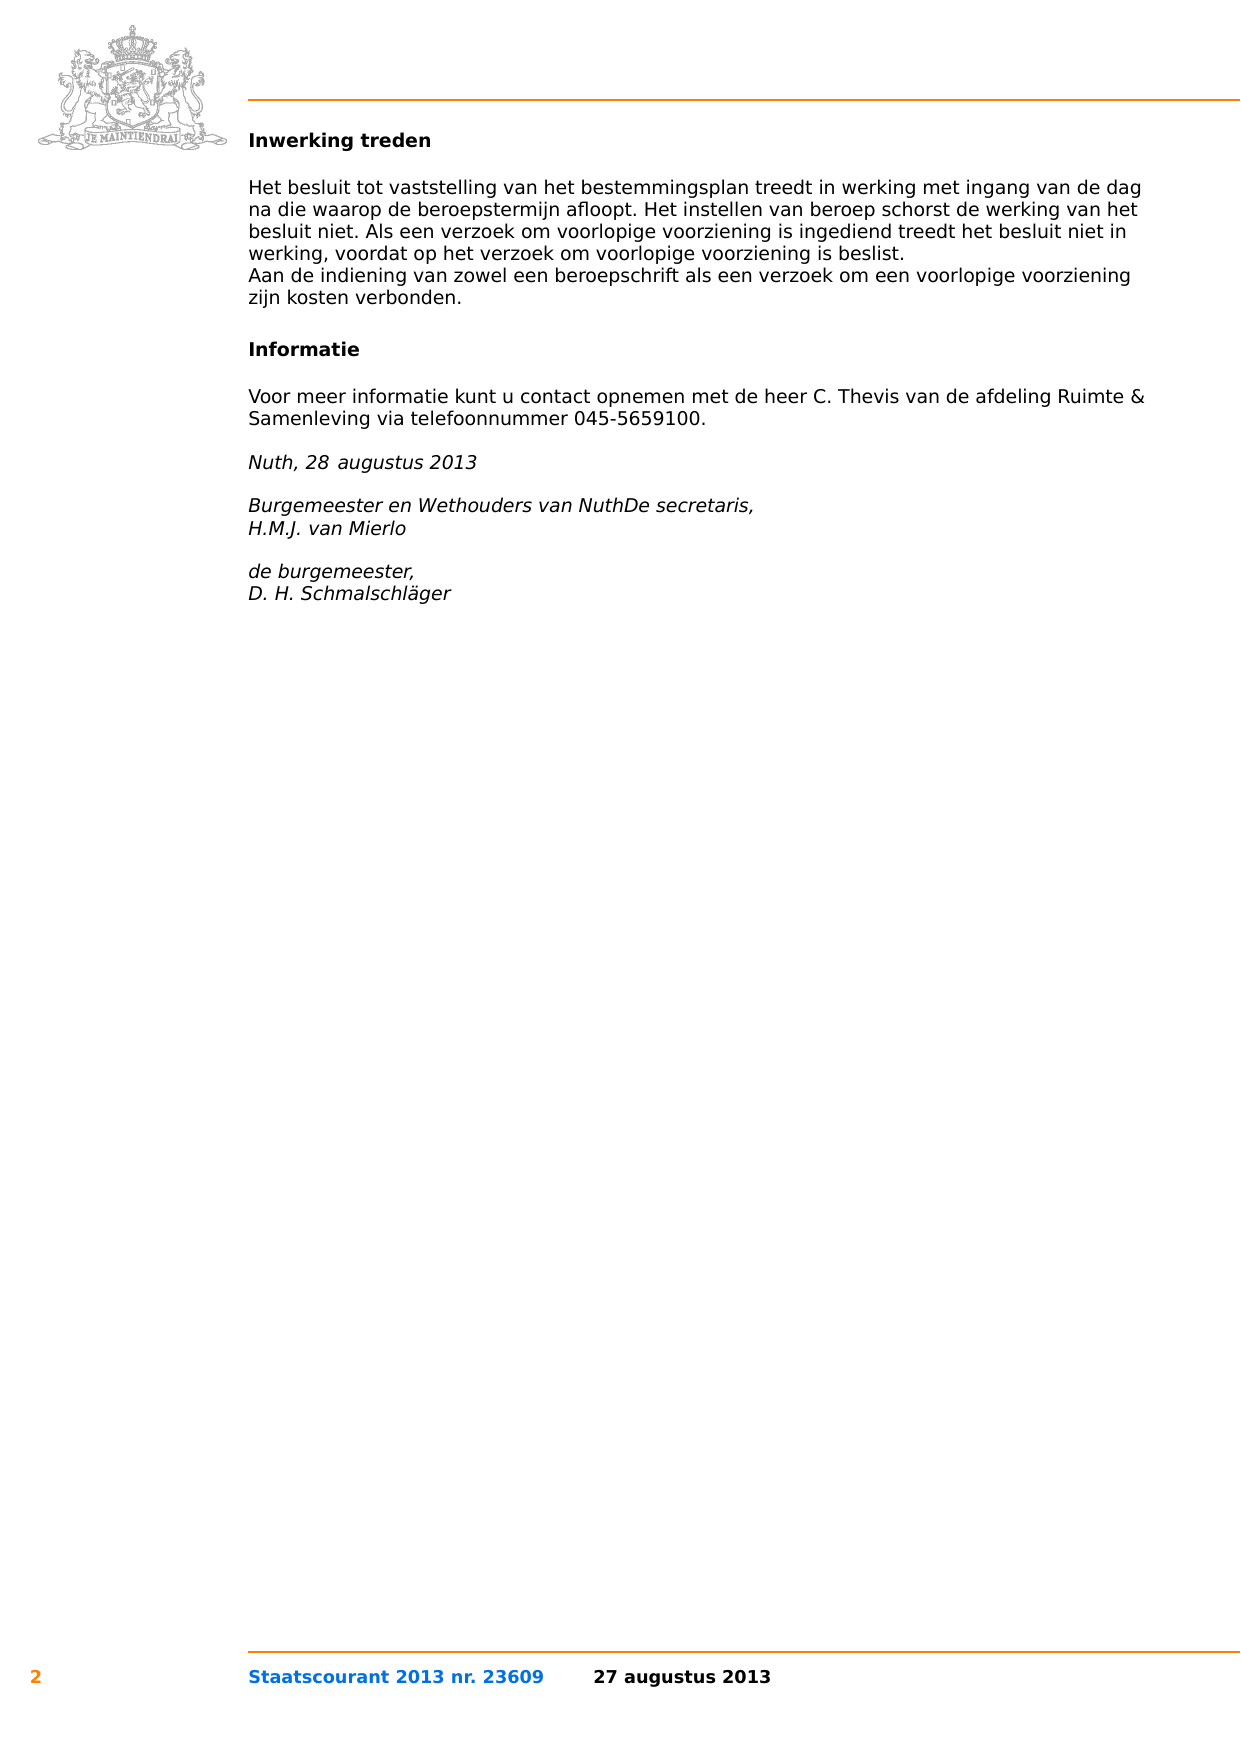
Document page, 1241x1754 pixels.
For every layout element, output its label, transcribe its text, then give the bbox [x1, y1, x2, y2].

picture [38, 25, 227, 150]
text Burgemeester en Wethouders van NuthDe secretaris, H.M.J. van Mierlo [248, 495, 1163, 539]
text Aan de indiening van zowel een beroepschrift als een verzoek om een voorlopige voorziening zijn kosten verbonden. [248, 265, 1163, 309]
text Het besluit tot vaststelling van het bestemmingsplan treedt in werking met ingang van de dag na die waarop de beroepstermijn afloopt. Het instellen van beroep schorst de werking van het besluit niet. Als een verzoek om voorlopige voorziening is ingediend treedt het besluit niet in werking, voordat op het verzoek om voorlopige voorziening is beslist. [248, 177, 1163, 265]
subtitle Informatie [248, 339, 1163, 361]
text de burgemeester, D. H. Schmalschläger [248, 561, 1163, 605]
subtitle Inwerking treden [248, 130, 1163, 152]
text Voor meer informatie kunt u contact opnemen met de heer C. Thevis van de afdeling Ruimte & Samenleving via telefoonnummer 045-5659100. [248, 386, 1163, 430]
text Nuth, 28 augustus 2013 [248, 452, 1163, 473]
